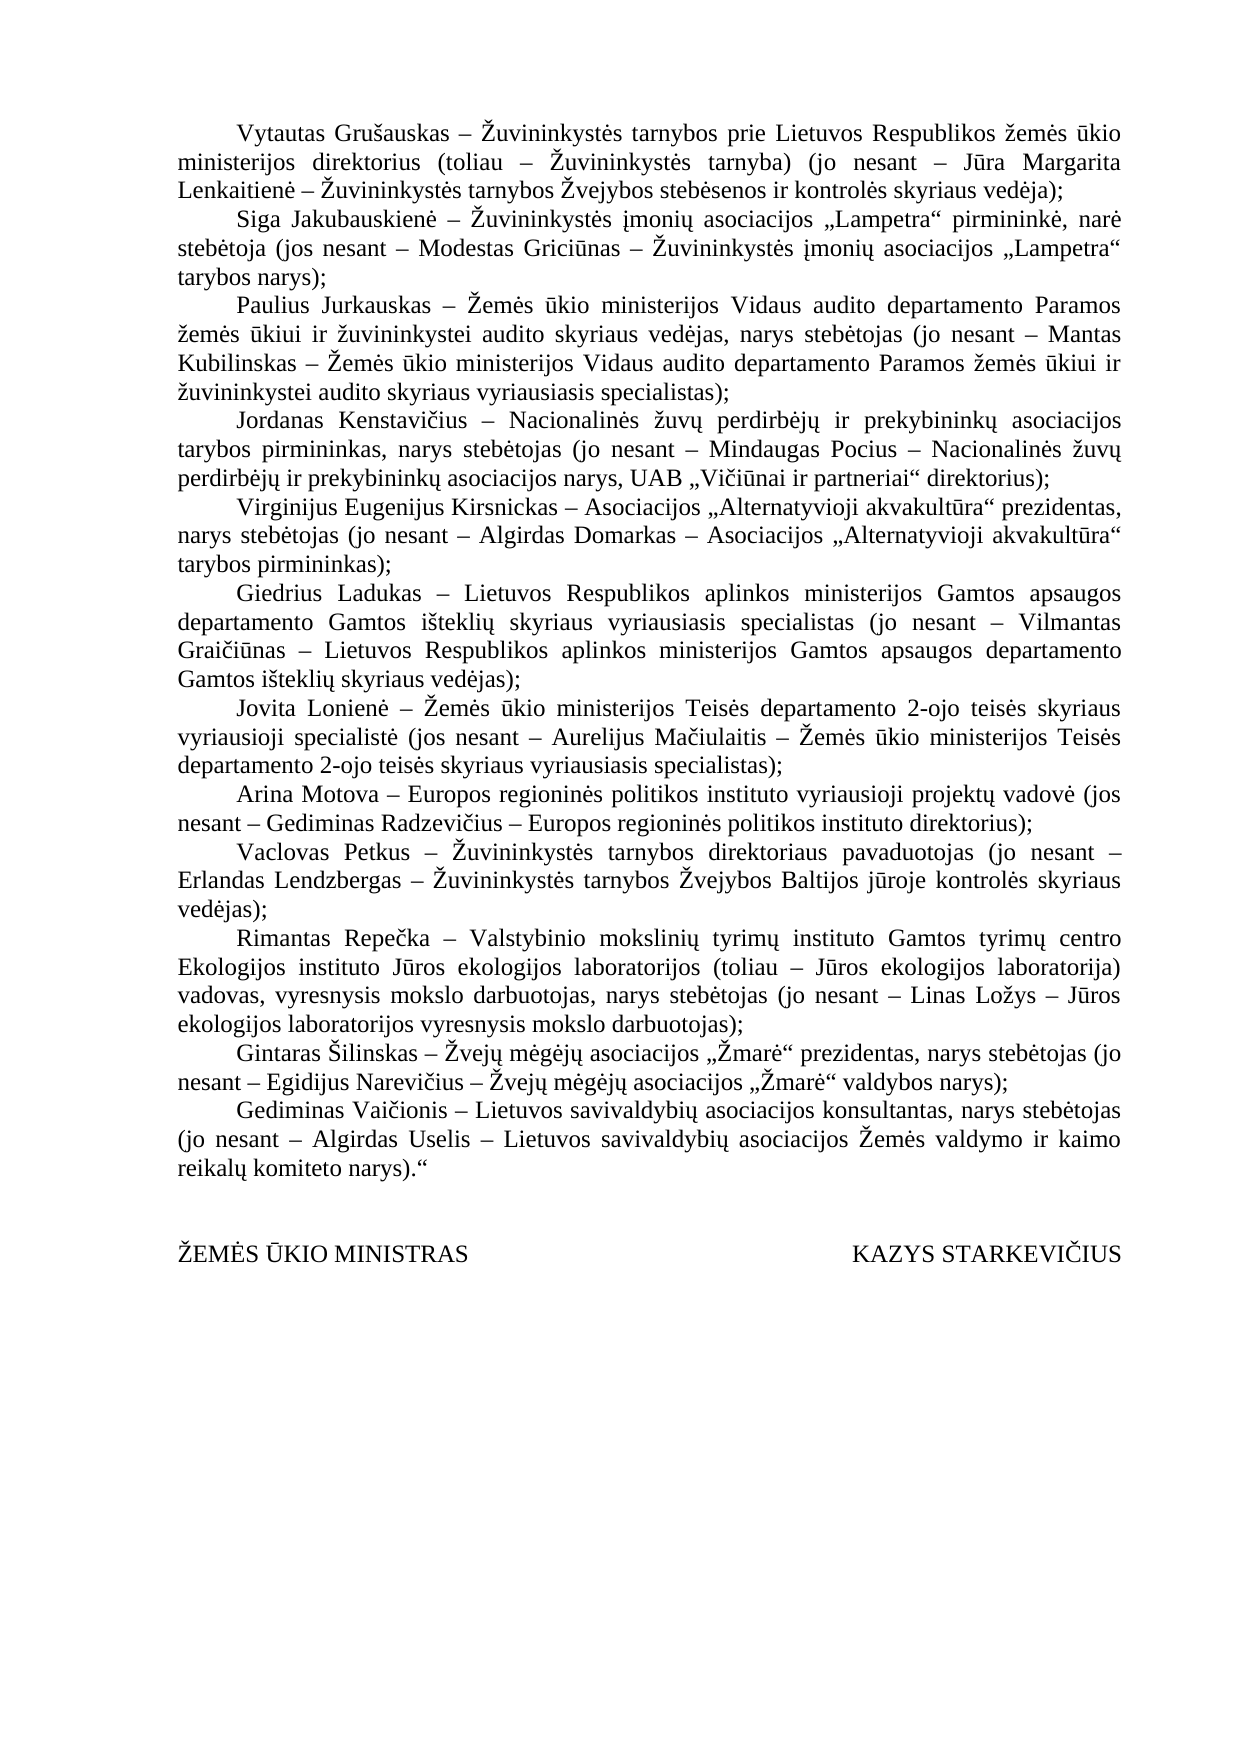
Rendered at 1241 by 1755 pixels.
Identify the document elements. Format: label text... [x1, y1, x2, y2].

text Virginijus Eugenijus Kirsnickas – Asociacijos „Alternatyvioji akvakultūra“ prezidentas, narys stebėtojas (jo nesant – Algirdas Domarkas – Asociacijos „Alternatyvioji akvakultūra“ tarybos pirmininkas); [177, 492, 1122, 578]
text Vaclovas Petkus – Žuvininkystės tarnybos direktoriaus pavaduotojas (jo nesant – Erlandas Lendzbergas – Žuvininkystės tarnybos Žvejybos Baltijos jūroje kontrolės skyriaus vedėjas); [177, 837, 1122, 923]
text Arina Motova – Europos regioninės politikos instituto vyriausioji projektų vadovė (jos nesant – Gediminas Radzevičius – Europos regioninės politikos instituto direktorius); [177, 779, 1122, 837]
text Rimantas Repečka – Valstybinio mokslinių tyrimų instituto Gamtos tyrimų centro Ekologijos instituto Jūros ekologijos laboratorijos (toliau – Jūros ekologijos laboratorija) vadovas, vyresnysis mokslo darbuotojas, narys stebėtojas (jo nesant – Linas Ložys – Jūros ekologijos laboratorijos vyresnysis mokslo darbuotojas); [177, 923, 1122, 1038]
text Gediminas Vaičionis – Lietuvos savivaldybių asociacijos konsultantas, narys stebėtojas (jo nesant – Algirdas Uselis – Lietuvos savivaldybių asociacijos Žemės valdymo ir kaimo reikalų komiteto narys).“ [177, 1096, 1122, 1182]
text Siga Jakubauskienė – Žuvininkystės įmonių asociacijos „Lampetra“ pirmininkė, narė stebėtoja (jos nesant – Modestas Griciūnas – Žuvininkystės įmonių asociacijos „Lampetra“ tarybos narys); [177, 204, 1122, 291]
text Vytautas Grušauskas – Žuvininkystės tarnybos prie Lietuvos Respublikos žemės ūkio ministerijos direktorius (toliau – Žuvininkystės tarnyba) (jo nesant – Jūra Margarita Lenkaitienė – Žuvininkystės tarnybos Žvejybos stebėsenos ir kontrolės skyriaus vedėja); [177, 118, 1122, 204]
text Jordanas Kenstavičius – Nacionalinės žuvų perdirbėjų ir prekybininkų asociacijos tarybos pirmininkas, narys stebėtojas (jo nesant – Mindaugas Pocius – Nacionalinės žuvų perdirbėjų ir prekybininkų asociacijos narys, UAB „Vičiūnai ir partneriai“ direktorius); [177, 406, 1122, 492]
text Giedrius Ladukas – Lietuvos Respublikos aplinkos ministerijos Gamtos apsaugos departamento Gamtos išteklių skyriaus vyriausiasis specialistas (jo nesant – Vilmantas Graičiūnas – Lietuvos Respublikos aplinkos ministerijos Gamtos apsaugos departamento Gamtos išteklių skyriaus vedėjas); [177, 578, 1122, 693]
text Gintaras Šilinskas – Žvejų mėgėjų asociacijos „Žmarė“ prezidentas, narys stebėtojas (jo nesant – Egidijus Narevičius – Žvejų mėgėjų asociacijos „Žmarė“ valdybos narys); [177, 1038, 1122, 1096]
text Žemės ūkio ministras Kazys Starkevičius [177, 1239, 1122, 1268]
text Paulius Jurkauskas – Žemės ūkio ministerijos Vidaus audito departamento Paramos žemės ūkiui ir žuvininkystei audito skyriaus vedėjas, narys stebėtojas (jo nesant – Mantas Kubilinskas – Žemės ūkio ministerijos Vidaus audito departamento Paramos žemės ūkiui ir žuvininkystei audito skyriaus vyriausiasis specialistas); [177, 291, 1122, 406]
text Jovita Lonienė – Žemės ūkio ministerijos Teisės departamento 2-ojo teisės skyriaus vyriausioji specialistė (jos nesant – Aurelijus Mačiulaitis – Žemės ūkio ministerijos Teisės departamento 2-ojo teisės skyriaus vyriausiasis specialistas); [177, 693, 1122, 779]
